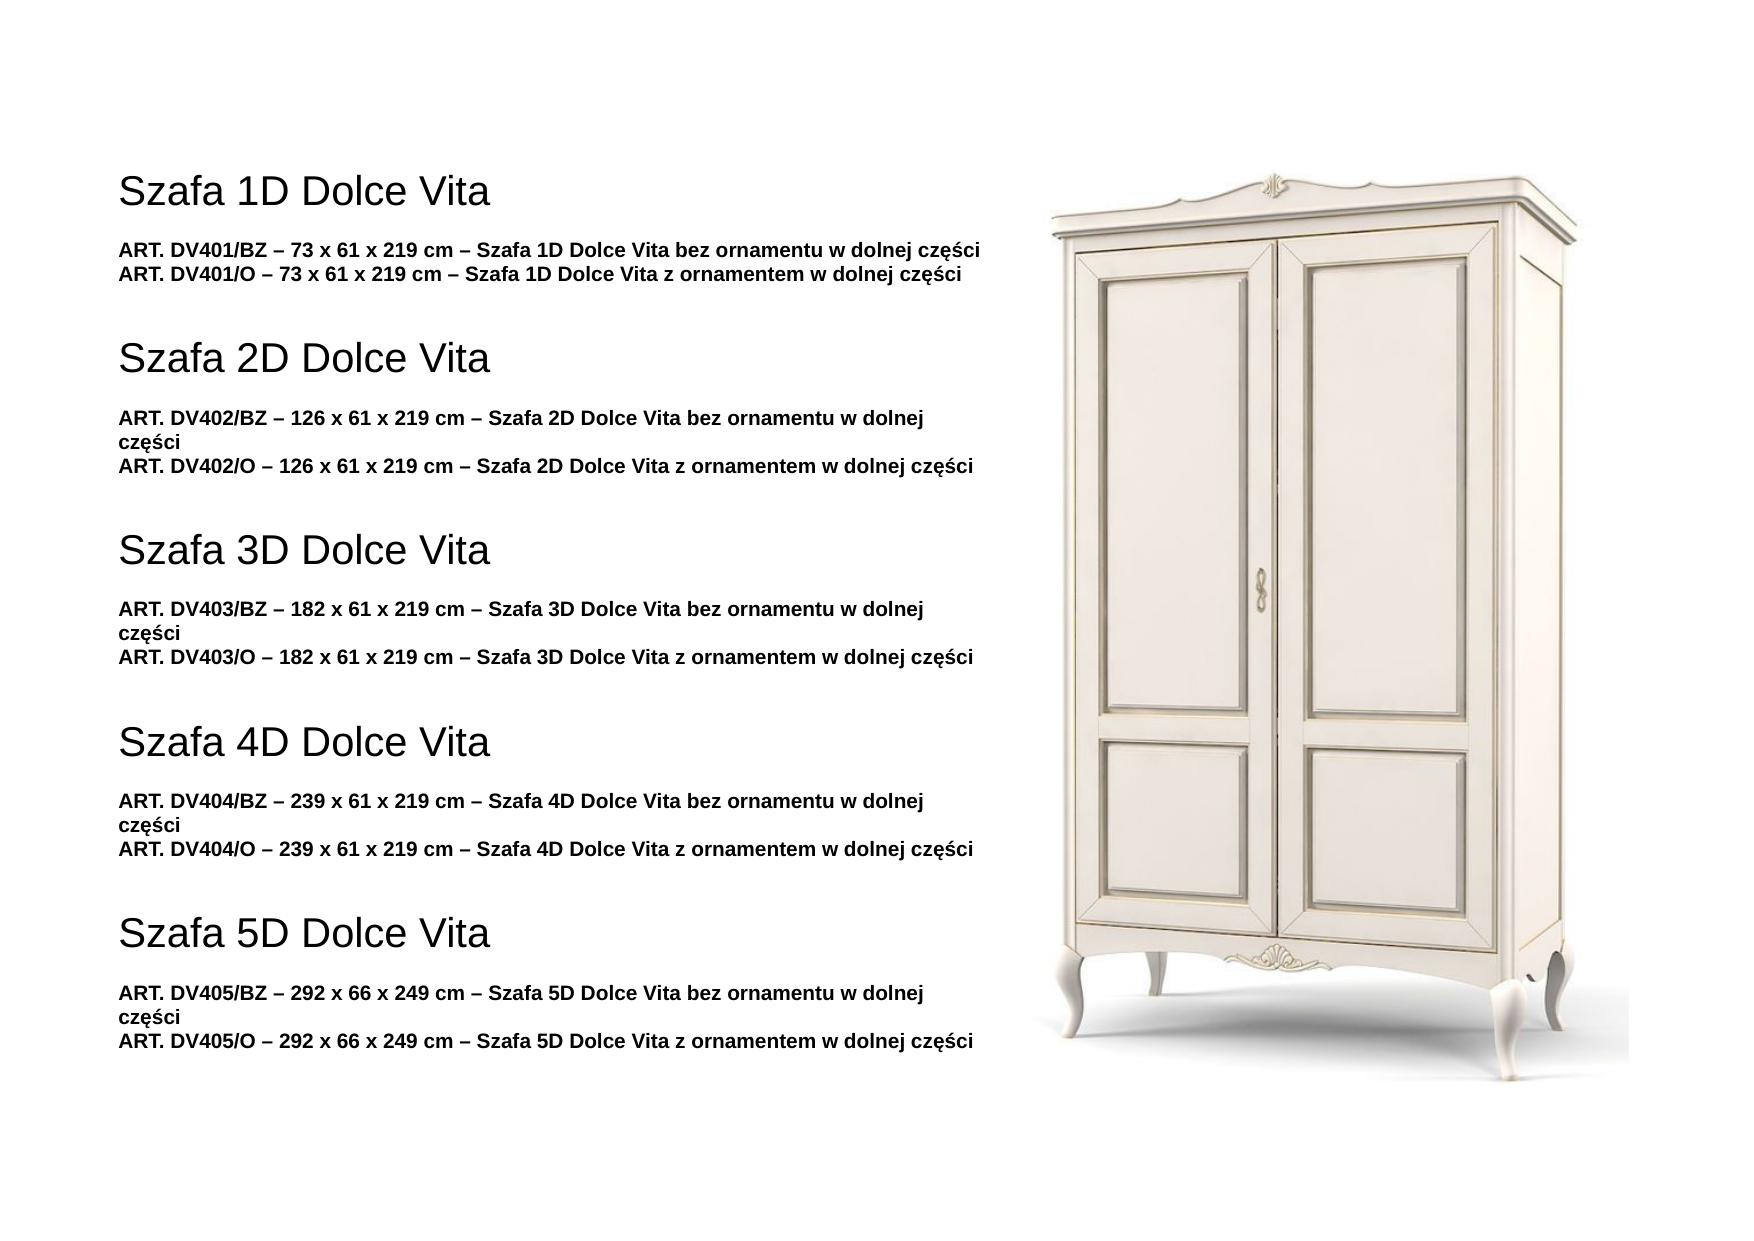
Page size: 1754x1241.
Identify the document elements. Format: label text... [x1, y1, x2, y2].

table_header Szafa 1D Dolce Vita ART. DV401/BZ – 73 x 61 x 219 cm – Szafa 1D Dolce Vita bez ornamentu w dolnej części ART. DV401/O – 73 x 61 x 219 cm – Szafa 1D Dolce Vita z ornamentem w dolnej części Szafa 2D Dolce Vita ART. DV402/BZ – 126 x 61 x 219 cm – Szafa 2D Dolce Vita bez ornamentu w dolnej części ART. DV402/O – 126 x 61 x 219 cm – Szafa 2D Dolce Vita z ornamentem w dolnej części Szafa 3D Dolce Vita ART. DV403/BZ – 182 x 61 x 219 cm – Szafa 3D Dolce Vita bez ornamentu w dolnej części ART. DV403/O – 182 x 61 x 219 cm – Szafa 3D Dolce Vita z ornamentem w dolnej części Szafa 4D Dolce Vita ART. DV404/BZ – 239 x 61 x 219 cm – Szafa 4D Dolce Vita bez ornamentu w dolnej części ART. DV404/O – 239 x 61 x 219 cm – Szafa 4D Dolce Vita z ornamentem w dolnej części Szafa 5D Dolce Vita ART. DV405/BZ – 292 x 66 x 249 cm – Szafa 5D Dolce Vita bez ornamentu w dolnej części ART. DV405/O – 292 x 66 x 249 cm – Szafa 5D Dolce Vita z ornamentem w dolnej części [118, 118, 990, 1052]
picture [1010, 142, 1629, 1096]
